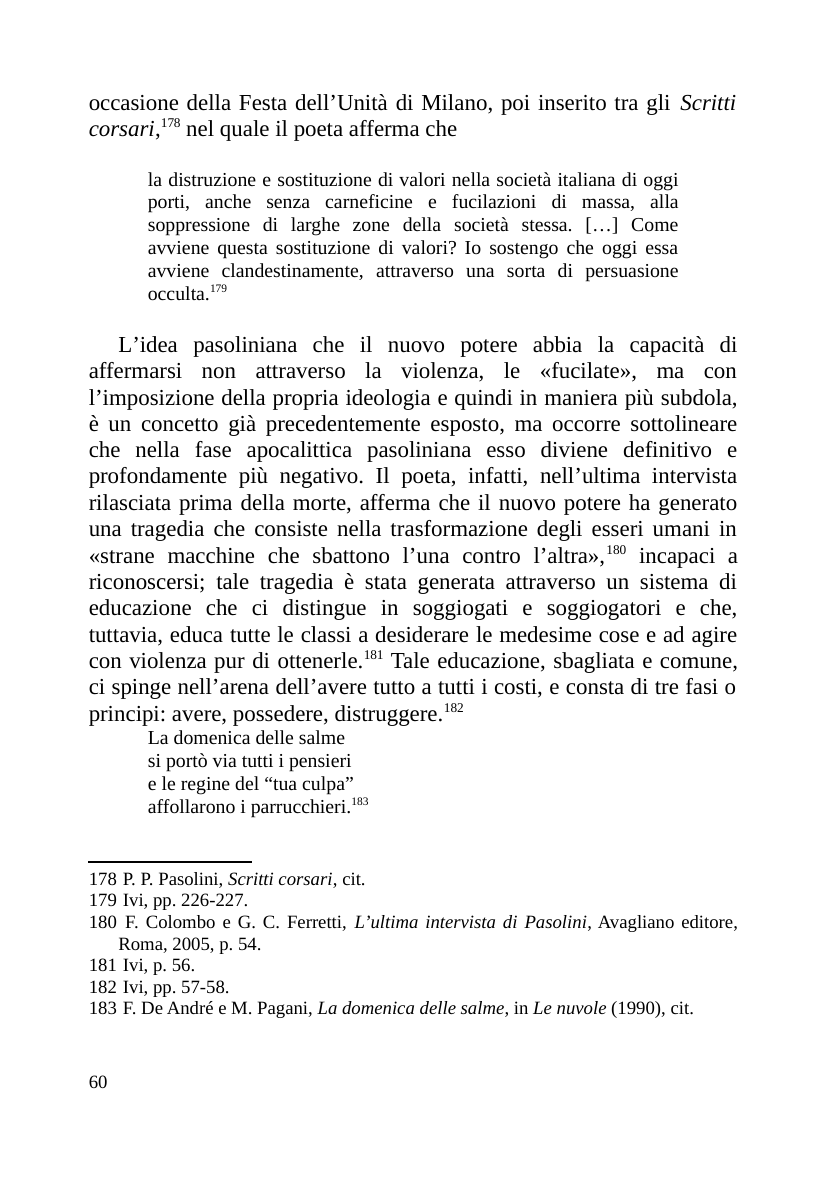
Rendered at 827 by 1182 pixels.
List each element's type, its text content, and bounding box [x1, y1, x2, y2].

text e le regine del “tua culpa” [148, 772, 679, 794]
text F. De André e M. Pagani, La domenica delle salme, in Le nuvole (1990), cit. [88, 997, 738, 1019]
text Ivi, p. 56. [88, 954, 738, 976]
text occasione della Festa dell’Unità di Milano, poi inserito tra gli Scritti corsari, nel quale il poeta afferma che [88, 88, 738, 141]
text L’idea pasoliniana che il nuovo potere abbia la capacità di affermarsi non attraverso la violenza, le «fucilate», ma con l’imposizione della propria ideologia e quindi in maniera più subdola, è un concetto già precedentemente esposto, ma occorre sottolineare che nella fase apocalittica pasoliniana esso diviene definitivo e profondamente più negativo. Il poeta, infatti, nell’ultima intervista rilasciata prima della morte, afferma che il nuovo potere ha generato una tragedia che consiste nella trasformazione degli esseri umani in «strane macchine che sbattono l’una contro l’altra», incapaci a riconoscersi; tale tragedia è stata generata attraverso un sistema di educazione che ci distingue in soggiogati e soggiogatori e che, tuttavia, educa tutte le classi a desiderare le medesime cose e ad agire con violenza pur di ottenerle. Tale educazione, sbagliata e comune, ci spinge nell’arena dell’avere tutto a tutti i costi, e consta di tre fasi o principi: avere, possedere, distruggere. [88, 331, 738, 726]
text la distruzione e sostituzione di valori nella società italiana di oggi porti, anche senza carneficine e fucilazioni di massa, alla soppressione di larghe zone della società stessa. […] Come avviene questa sostituzione di valori? Io sostengo che oggi essa avviene clandestinamente, attraverso una sorta di persuasione occulta. [148, 168, 679, 304]
text Ivi, pp. 226-227. [88, 889, 738, 911]
text La domenica delle salme [148, 726, 679, 749]
text F. Colombo e G. C. Ferretti, L’ultima intervista di Pasolini, Avagliano editore, Roma, 2005, p. 54. [88, 911, 738, 954]
text affollarono i parrucchieri. [148, 794, 679, 817]
text P. P. Pasolini, Scritti corsari, cit. [88, 868, 738, 889]
text Ivi, pp. 57-58. [88, 976, 738, 997]
text si portò via tutti i pensieri [148, 749, 679, 772]
